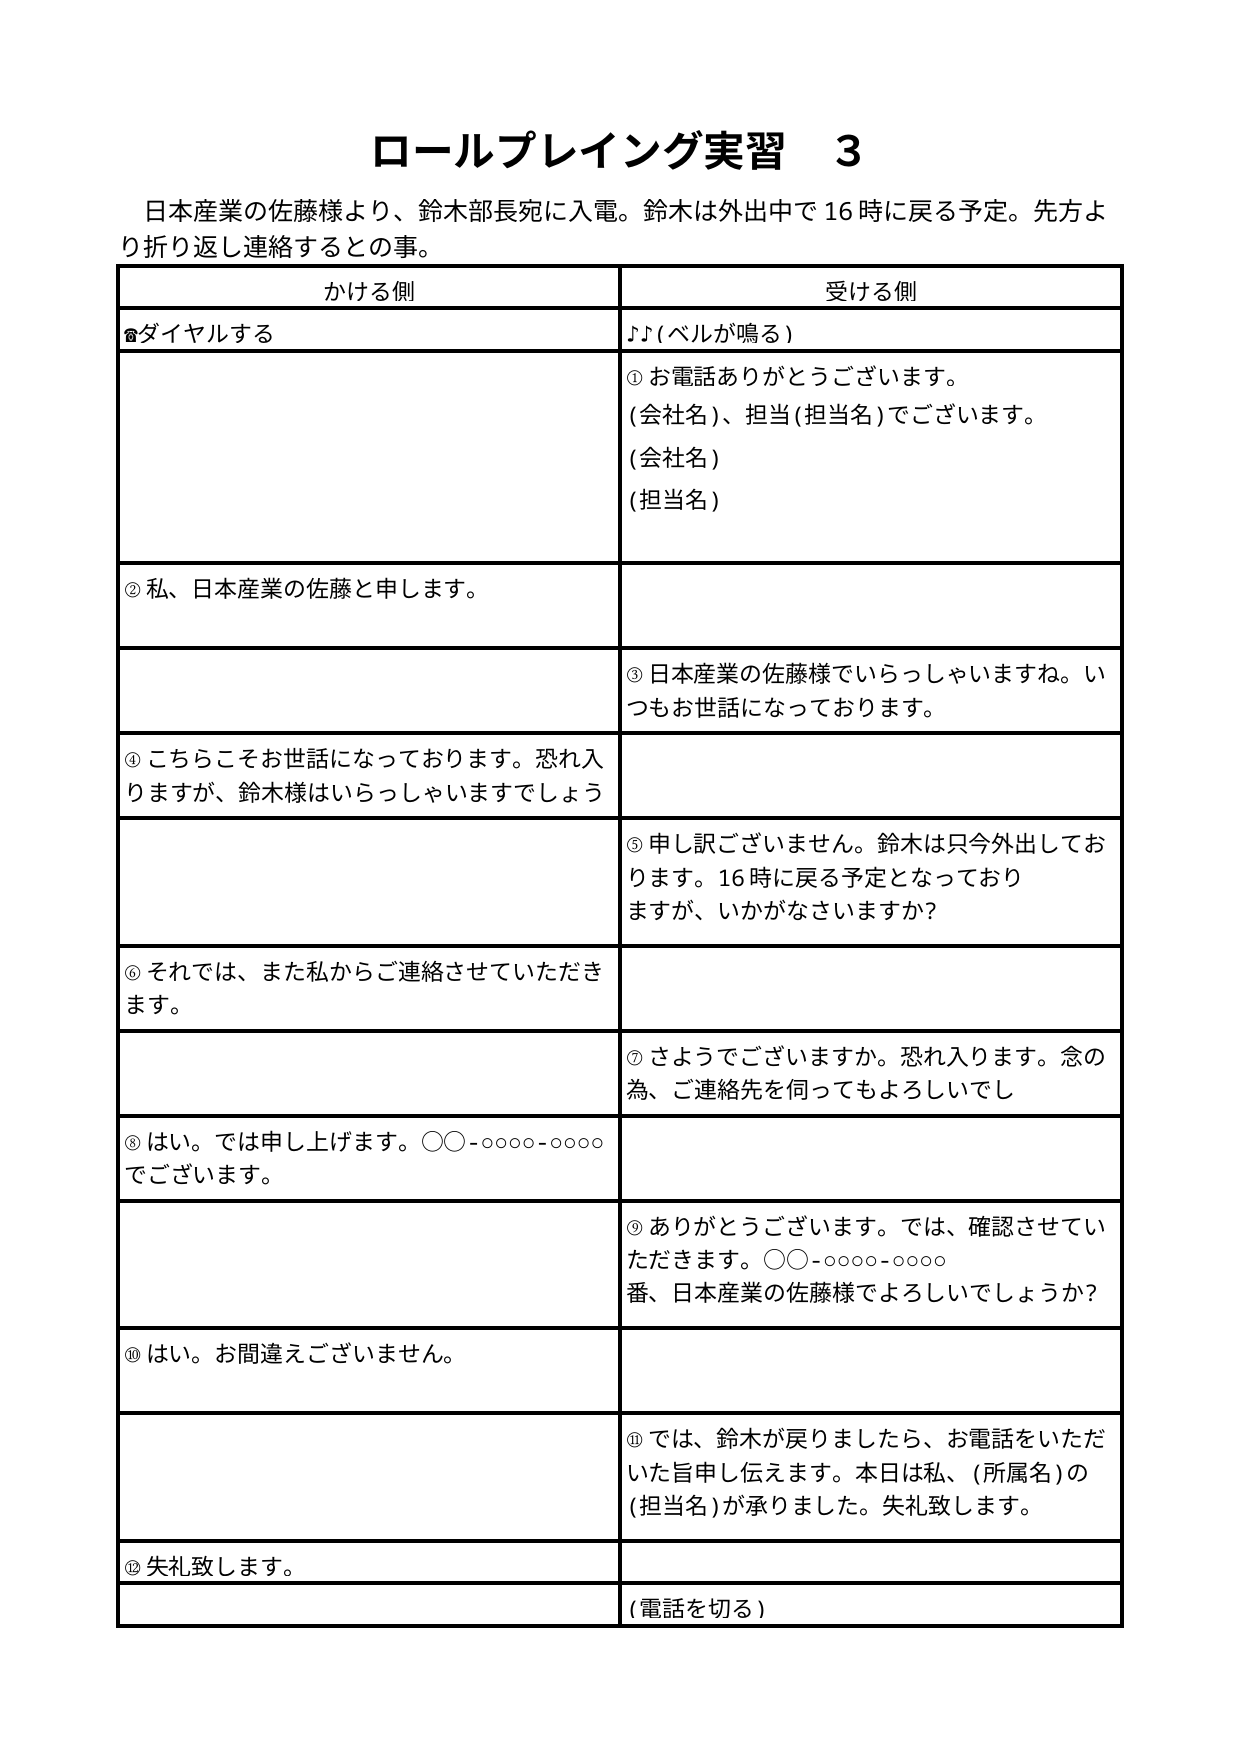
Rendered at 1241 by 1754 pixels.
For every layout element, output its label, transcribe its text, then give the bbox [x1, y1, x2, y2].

table_header 受ける側 [622, 268, 1120, 306]
table_cell ③日本産業の佐藤様でいらっしゃいますね。いつもお世話になっております。 [622, 650, 1120, 731]
table_cell (会社名) [622, 434, 1120, 476]
table_cell [622, 1156, 1120, 1199]
table_cell [120, 1415, 618, 1454]
table_cell [622, 1369, 1120, 1411]
table_cell [622, 774, 1120, 816]
table_cell [120, 434, 618, 476]
table_cell ⑥それでは、また私からご連絡させていただきます。 [120, 948, 618, 1029]
table_cell [622, 1118, 1120, 1156]
title ロールプレイング実習 ３ [118, 118, 1122, 178]
table_cell [622, 1330, 1120, 1369]
table_cell ⑨ありがとうございます。では、確認させていただきます。○○-○○○○-○○○○ 番、日本産業の佐藤様でよろしいでしょうか? [622, 1203, 1120, 1326]
table_cell [120, 859, 618, 901]
table_cell [120, 353, 618, 391]
table_cell ①お電話ありがとうございます。 [622, 353, 1120, 391]
text 日本産業の佐藤様より、鈴木部長宛に入電。鈴木は外出中で16時に戻る予定。先方より折り返し連絡するとの事。 [118, 191, 1122, 264]
table_cell ⑧はい。では申し上げます。○○-○○○○-○○○○でございます。 [120, 1118, 618, 1199]
table_cell [120, 1241, 618, 1284]
table_cell [120, 1071, 618, 1114]
table_cell (担当名) [622, 476, 1120, 519]
table_cell [120, 1284, 618, 1326]
table_cell [622, 1543, 1120, 1581]
table_cell [120, 1496, 618, 1539]
table_cell [120, 391, 618, 434]
table_cell [120, 1454, 618, 1496]
table_cell [120, 519, 618, 561]
table_cell ④こちらこそお世話になっております。恐れ入りますが、鈴木様はいらっしゃいますでしょうか? [120, 735, 618, 816]
table_cell ☎ダイヤルする [120, 310, 618, 349]
table_cell [120, 650, 618, 689]
table_cell [120, 1033, 618, 1071]
table_cell ⑪では、鈴木が戻りましたら、お電話をいただいた旨申し伝えます。本日は私、(所属名)の(担当名)が承りました。失礼致します。 [622, 1415, 1120, 1539]
table_cell ⑤申し訳ございません。鈴木は只今外出しております。16時に戻る予定となっており ますが、いかがなさいますか? [622, 820, 1120, 944]
table_cell ♪♪(ベルが鳴る) [622, 310, 1120, 349]
table_cell [120, 820, 618, 859]
table_cell ⑩はい。お間違えございません。 [120, 1330, 618, 1411]
table_cell [120, 1585, 618, 1624]
table_cell [120, 901, 618, 944]
table_cell [120, 689, 618, 731]
table_cell [622, 604, 1120, 646]
table_cell ⑫失礼致します。 [120, 1543, 618, 1581]
table_cell [622, 565, 1120, 604]
table_cell [622, 519, 1120, 561]
table_cell [622, 986, 1120, 1029]
table_cell [120, 476, 618, 519]
table_cell [622, 948, 1120, 986]
table_cell (電話を切る) [622, 1585, 1120, 1624]
table_cell ②私、日本産業の佐藤と申します。 [120, 565, 618, 646]
table_cell [120, 1203, 618, 1241]
table_cell (会社名)、担当(担当名)でございます。 [622, 391, 1120, 434]
table_cell [622, 735, 1120, 774]
table_header かける側 [120, 268, 618, 306]
table_cell ⑦さようでございますか。恐れ入ります。念の為、ご連絡先を伺ってもよろしいでし ょうか? [622, 1033, 1120, 1114]
